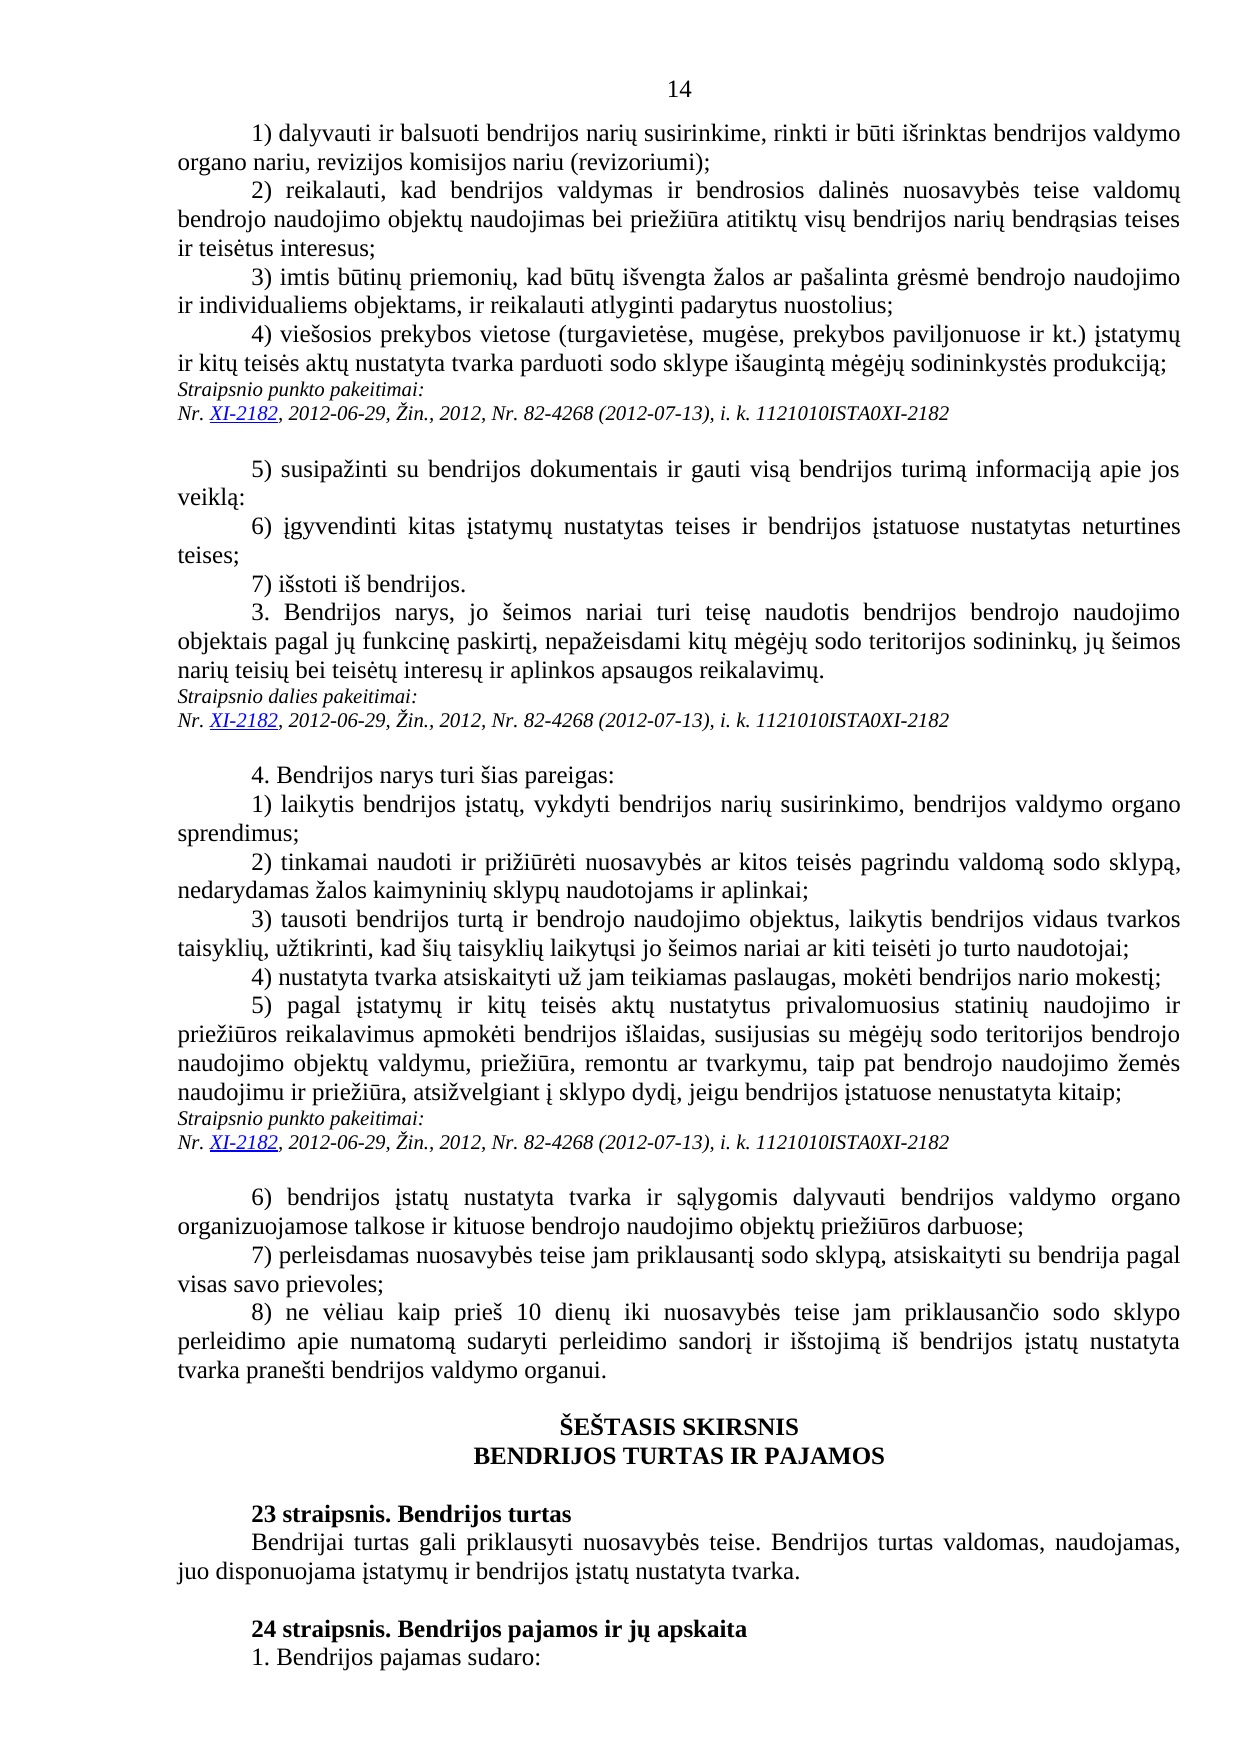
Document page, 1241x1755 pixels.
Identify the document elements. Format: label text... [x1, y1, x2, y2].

text BENDRIJOS TURTAS IR PAJAMOS [177, 1441, 1181, 1470]
text Nr. XI-2182, 2012-06-29, Žin., 2012, Nr. 82-4268 (2012-07-13), i. k. 1121010ISTA0XI-2182 [177, 708, 1181, 732]
text 5) susipažinti su bendrijos dokumentais ir gauti visą bendrijos turimą informaciją apie jos veiklą: [177, 454, 1181, 511]
text 1) laikytis bendrijos įstatų, vykdyti bendrijos narių susirinkimo, bendrijos valdymo organo sprendimus; [177, 789, 1181, 847]
text ŠEŠTASIS SKIRSNIS [177, 1412, 1181, 1441]
text Bendrijai turtas gali priklausyti nuosavybės teise. Bendrijos turtas valdomas, naudojamas, juo disponuojama įstatymų ir bendrijos įstatų nustatyta tvarka. [177, 1527, 1181, 1585]
text 3) imtis būtinų priemonių, kad būtų išvengta žalos ar pašalinta grėsmė bendrojo naudojimo ir individualiems objektams, ir reikalauti atlyginti padarytus nuostolius; [177, 262, 1181, 319]
text 3. Bendrijos narys, jo šeimos nariai turi teisę naudotis bendrijos bendrojo naudojimo objektais pagal jų funkcinę paskirtį, nepažeisdami kitų mėgėjų sodo teritorijos sodininkų, jų šeimos narių teisių bei teisėtų interesų ir aplinkos apsaugos reikalavimų. [177, 597, 1181, 684]
text 5) pagal įstatymų ir kitų teisės aktų nustatytus privalomuosius statinių naudojimo ir priežiūros reikalavimus apmokėti bendrijos išlaidas, susijusias su mėgėjų sodo teritorijos bendrojo naudojimo objektų valdymu, priežiūra, remontu ar tvarkymu, taip pat bendrojo naudojimo žemės naudojimu ir priežiūra, atsižvelgiant į sklypo dydį, jeigu bendrijos įstatuose nenustatyta kitaip; [177, 991, 1181, 1106]
text 6) bendrijos įstatų nustatyta tvarka ir sąlygomis dalyvauti bendrijos valdymo organo organizuojamose talkose ir kituose bendrojo naudojimo objektų priežiūros darbuose; [177, 1182, 1181, 1240]
text Nr. XI-2182, 2012-06-29, Žin., 2012, Nr. 82-4268 (2012-07-13), i. k. 1121010ISTA0XI-2182 [177, 1130, 1181, 1154]
text 23 straipsnis. Bendrijos turtas [177, 1499, 1181, 1527]
text 4. Bendrijos narys turi šias pareigas: [177, 761, 1181, 789]
text 7) išstoti iš bendrijos. [177, 569, 1181, 597]
text 4) nustatyta tvarka atsiskaityti už jam teikiamas paslaugas, mokėti bendrijos nario mokestį; [177, 962, 1181, 991]
text 4) viešosios prekybos vietose (turgavietėse, mugėse, prekybos paviljonuose ir kt.) įstatymų ir kitų teisės aktų nustatyta tvarka parduoti sodo sklype išaugintą mėgėjų sodininkystės produkciją; [177, 319, 1181, 377]
text Straipsnio dalies pakeitimai: [177, 684, 1181, 708]
text Nr. XI-2182, 2012-06-29, Žin., 2012, Nr. 82-4268 (2012-07-13), i. k. 1121010ISTA0XI-2182 [177, 401, 1181, 425]
text 1. Bendrijos pajamas sudaro: [177, 1642, 1181, 1671]
text 2) tinkamai naudoti ir prižiūrėti nuosavybės ar kitos teisės pagrindu valdomą sodo sklypą, nedarydamas žalos kaimyninių sklypų naudotojams ir aplinkai; [177, 847, 1181, 904]
text 3) tausoti bendrijos turtą ir bendrojo naudojimo objektus, laikytis bendrijos vidaus tvarkos taisyklių, užtikrinti, kad šių taisyklių laikytųsi jo šeimos nariai ar kiti teisėti jo turto naudotojai; [177, 904, 1181, 962]
text 6) įgyvendinti kitas įstatymų nustatytas teises ir bendrijos įstatuose nustatytas neturtines teises; [177, 511, 1181, 569]
text 1) dalyvauti ir balsuoti bendrijos narių susirinkime, rinkti ir būti išrinktas bendrijos valdymo organo nariu, revizijos komisijos nariu (revizoriumi); [177, 118, 1181, 176]
text 7) perleisdamas nuosavybės teise jam priklausantį sodo sklypą, atsiskaityti su bendrija pagal visas savo prievoles; [177, 1240, 1181, 1297]
text 8) ne vėliau kaip prieš 10 dienų iki nuosavybės teise jam priklausančio sodo sklypo perleidimo apie numatomą sudaryti perleidimo sandorį ir išstojimą iš bendrijos įstatų nustatyta tvarka pranešti bendrijos valdymo organui. [177, 1297, 1181, 1384]
text Straipsnio punkto pakeitimai: [177, 1106, 1181, 1130]
text Straipsnio punkto pakeitimai: [177, 377, 1181, 401]
text 24 straipsnis. Bendrijos pajamos ir jų apskaita [177, 1614, 1181, 1642]
text 2) reikalauti, kad bendrijos valdymas ir bendrosios dalinės nuosavybės teise valdomų bendrojo naudojimo objektų naudojimas bei priežiūra atitiktų visų bendrijos narių bendrąsias teises ir teisėtus interesus; [177, 176, 1181, 262]
